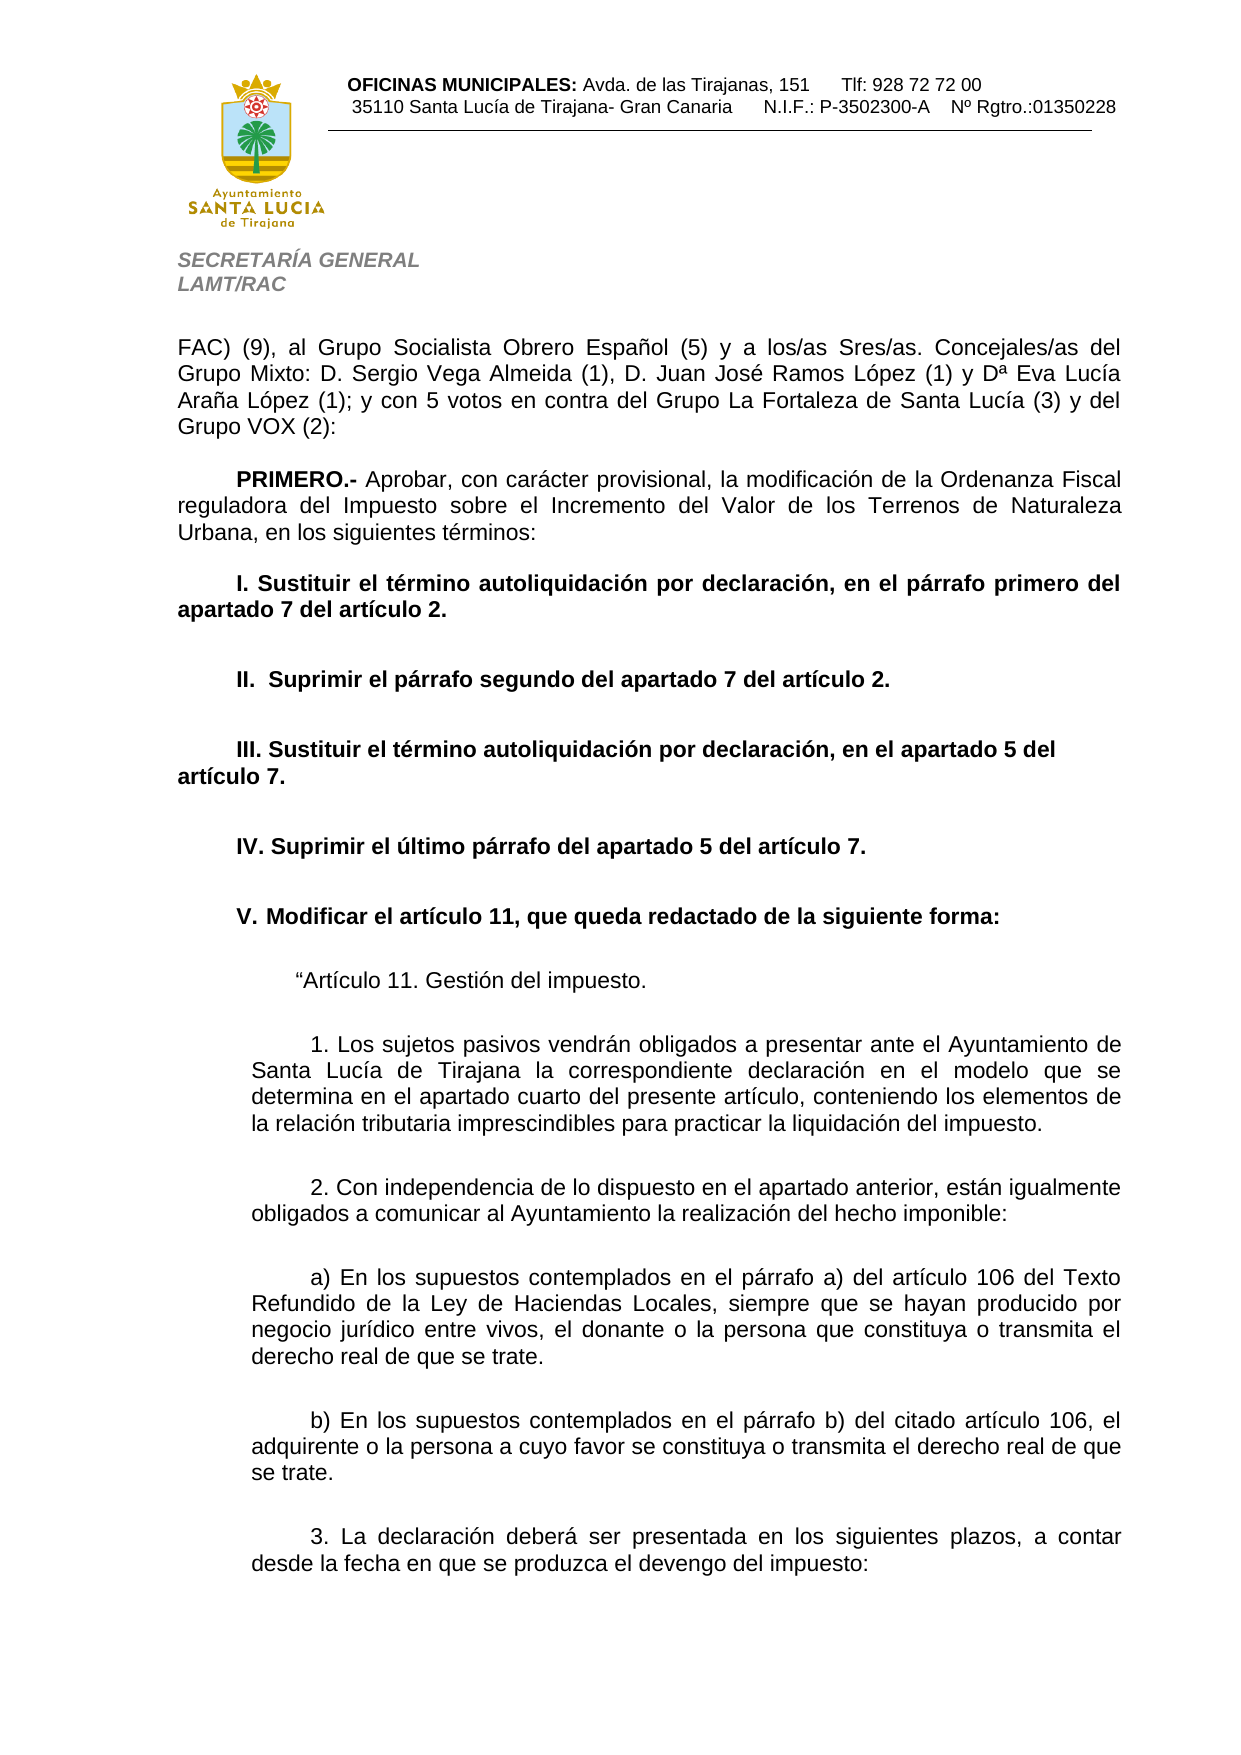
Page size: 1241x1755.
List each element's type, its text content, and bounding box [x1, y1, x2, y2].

text 1. Los sujetos pasivos vendrán obligados a presentar ante el Ayuntamiento de Santa Lucía de Tirajana la correspondiente declaración en el modelo que se determina en el apartado cuarto del presente artículo, conteniendo los elementos de la relación tributaria imprescindibles para practicar la liquidación del impuesto. [251, 1031, 1122, 1136]
text 3. La declaración deberá ser presentada en los siguientes plazos, a contar desde la fecha en que se produzca el devengo del impuesto: [251, 1523, 1122, 1576]
text III. Sustituir el término autoliquidación por declaración, en el apartado 5 del artículo 7. [177, 736, 1122, 789]
text b) En los supuestos contemplados en el párrafo b) del citado artículo 106, el adquirente o la persona a cuyo favor se constituya o transmita el derecho real de que se trate. [251, 1407, 1122, 1486]
text 2. Con independencia de lo dispuesto en el apartado anterior, están igualmente obligados a comunicar al Ayuntamiento la realización del hecho imponible: [251, 1173, 1122, 1226]
text FAC) (9), al Grupo Socialista Obrero Español (5) y a los/as Sres/as. Concejales/as del Grupo Mixto: D. Sergio Vega Almeida (1), D. Juan José Ramos López (1) y Dª Eva Lucía Araña López (1); y con 5 votos en contra del Grupo La Fortaleza de Santa Lucía (3) y del Grupo VOX (2): [177, 334, 1122, 439]
text IV. Suprimir el último párrafo del apartado 5 del artículo 7. [177, 833, 1122, 859]
text PRIMERO.- Aprobar, con carácter provisional, la modificación de la Ordenanza Fiscal reguladora del Impuesto sobre el Incremento del Valor de los Terrenos de Naturaleza Urbana, en los siguientes términos: [177, 466, 1122, 545]
text I. Sustituir el término autoliquidación por declaración, en el párrafo primero del apartado 7 del artículo 2. [177, 570, 1122, 622]
text II. Suprimir el párrafo segundo del apartado 7 del artículo 2. [177, 666, 1122, 693]
text V. Modificar el artículo 11, que queda redactado de la siguiente forma: [177, 903, 1122, 929]
text “Artículo 11. Gestión del impuesto. [251, 967, 1122, 993]
text a) En los supuestos contemplados en el párrafo a) del artículo 106 del Texto Refundido de la Ley de Haciendas Locales, siempre que se hayan producido por negocio jurídico entre vivos, el donante o la persona que constituya o transmita el derecho real de que se trate. [251, 1264, 1122, 1369]
